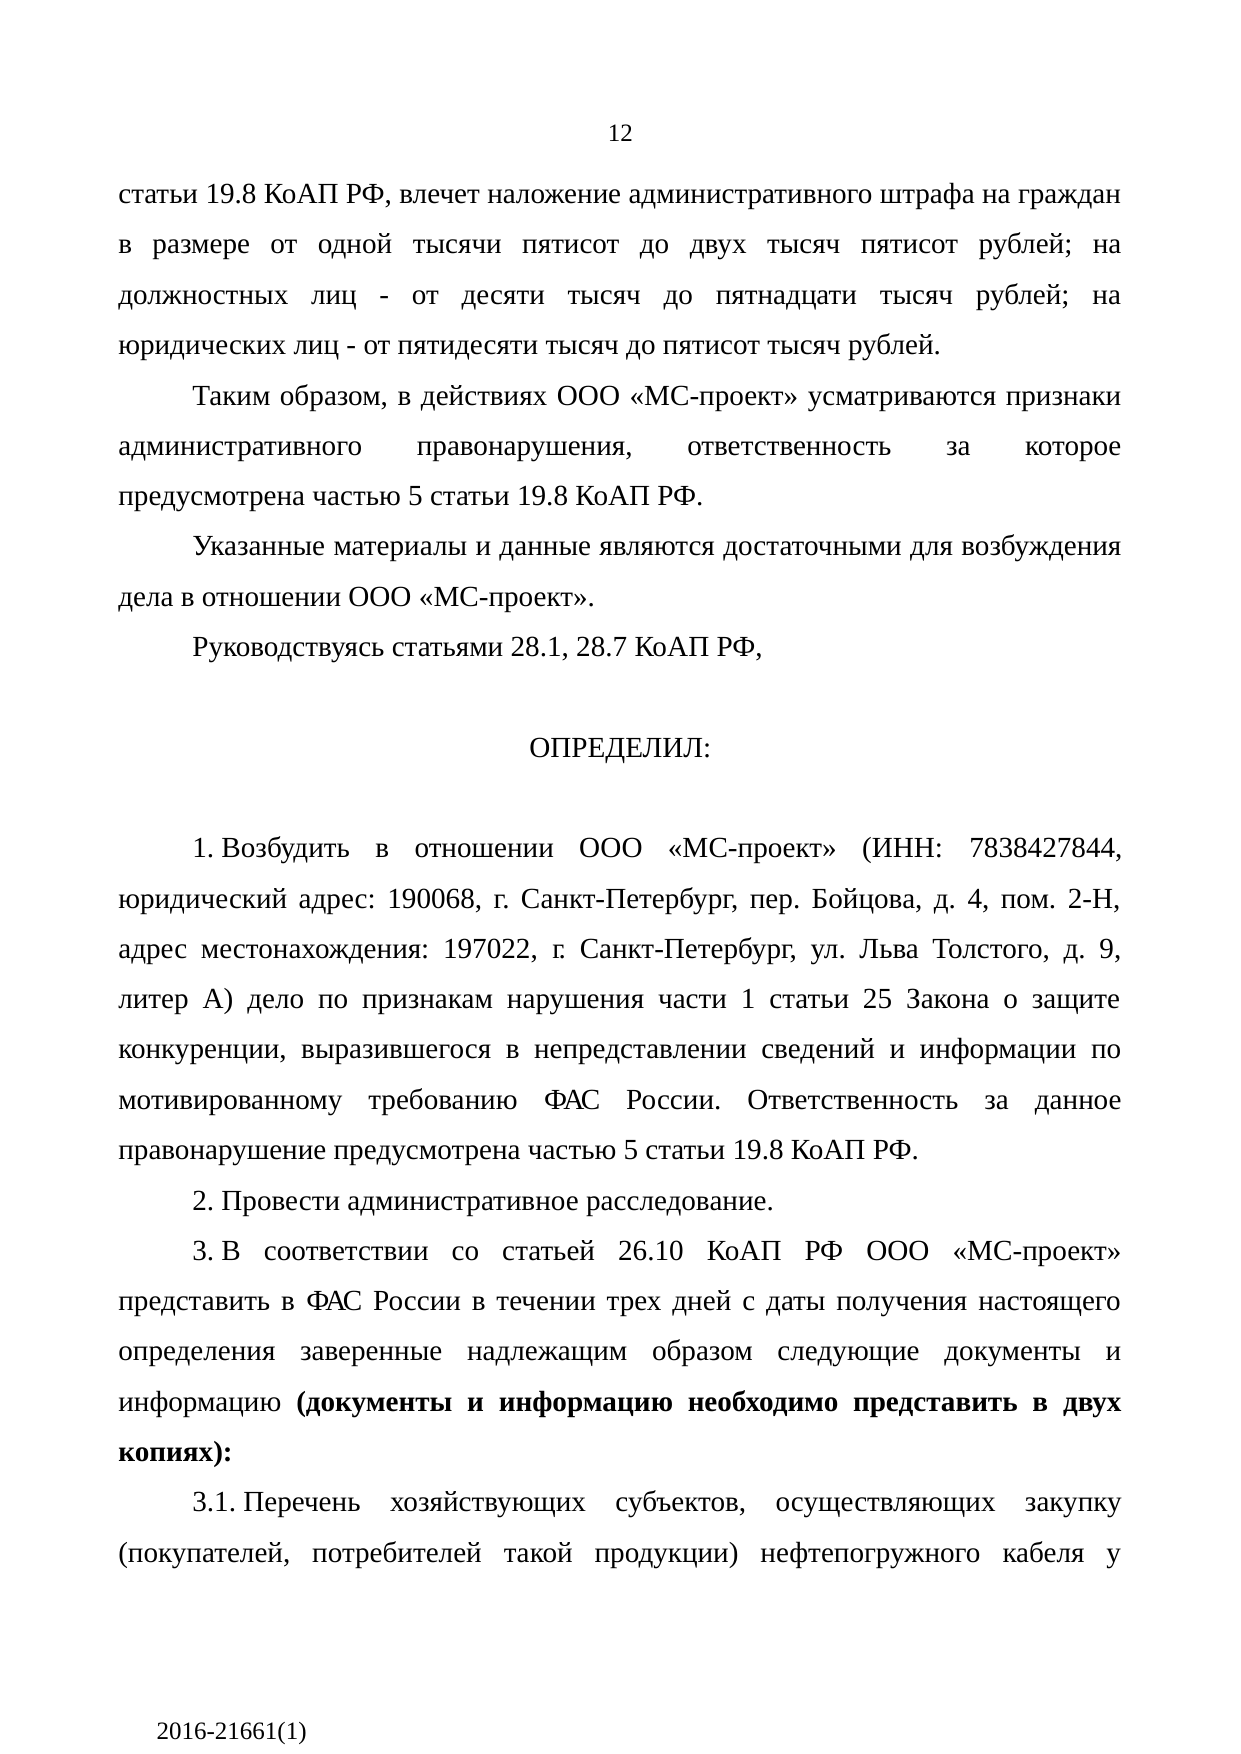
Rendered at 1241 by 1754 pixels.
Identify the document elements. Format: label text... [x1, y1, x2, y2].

text 1. Возбудить в отношении ООО «МС-проект» (ИНН: 7838427844, юридический адрес: 190068, г. Санкт-Петербург, пер. Бойцова, д. 4, пом. 2-Н, адрес местонахождения: 197022, г. Санкт-Петербург, ул. Льва Толстого, д. 9, литер А) дело по признакам нарушения части 1 статьи 25 Закона о защите конкуренции, выразившегося в непредставлении сведений и информации по мотивированному требованию ФАС России. Ответственность за данное правонарушение предусмотрена частью 5 статьи 19.8 КоАП РФ. [118, 830, 1122, 1166]
text 3.1. Перечень хозяйствующих субъектов, осуществляющих закупку (покупателей, потребителей такой продукции) нефтепогружного кабеля у [118, 1484, 1122, 1568]
text 3. В соответствии со статьей 26.10 КоАП РФ ООО «МС-проект» представить в ФАС России в течении трех дней с даты получения настоящего определения заверенные надлежащим образом следующие документы и информацию (документы и информацию необходимо представить в двух копиях): [118, 1233, 1122, 1468]
text ОПРЕДЕЛИЛ: [118, 730, 1122, 763]
text статьи 19.8 КоАП РФ, влечет наложение административного штрафа на граждан в размере от одной тысячи пятисот до двух тысяч пятисот рублей; на должностных лиц - от десяти тысяч до пятнадцати тысяч рублей; на юридических лиц - от пятидесяти тысяч до пятисот тысяч рублей. [118, 176, 1122, 361]
text Руководствуясь статьями 28.1, 28.7 КоАП РФ, [118, 629, 1122, 663]
text Указанные материалы и данные являются достаточными для возбуждения дела в отношении ООО «МС-проект». [118, 528, 1122, 612]
text 2. Провести административное расследование. [118, 1183, 1122, 1216]
text Таким образом, в действиях ООО «МС-проект» усматриваются признаки административного правонарушения, ответственность за которое предусмотрена частью 5 статьи 19.8 КоАП РФ. [118, 378, 1122, 512]
